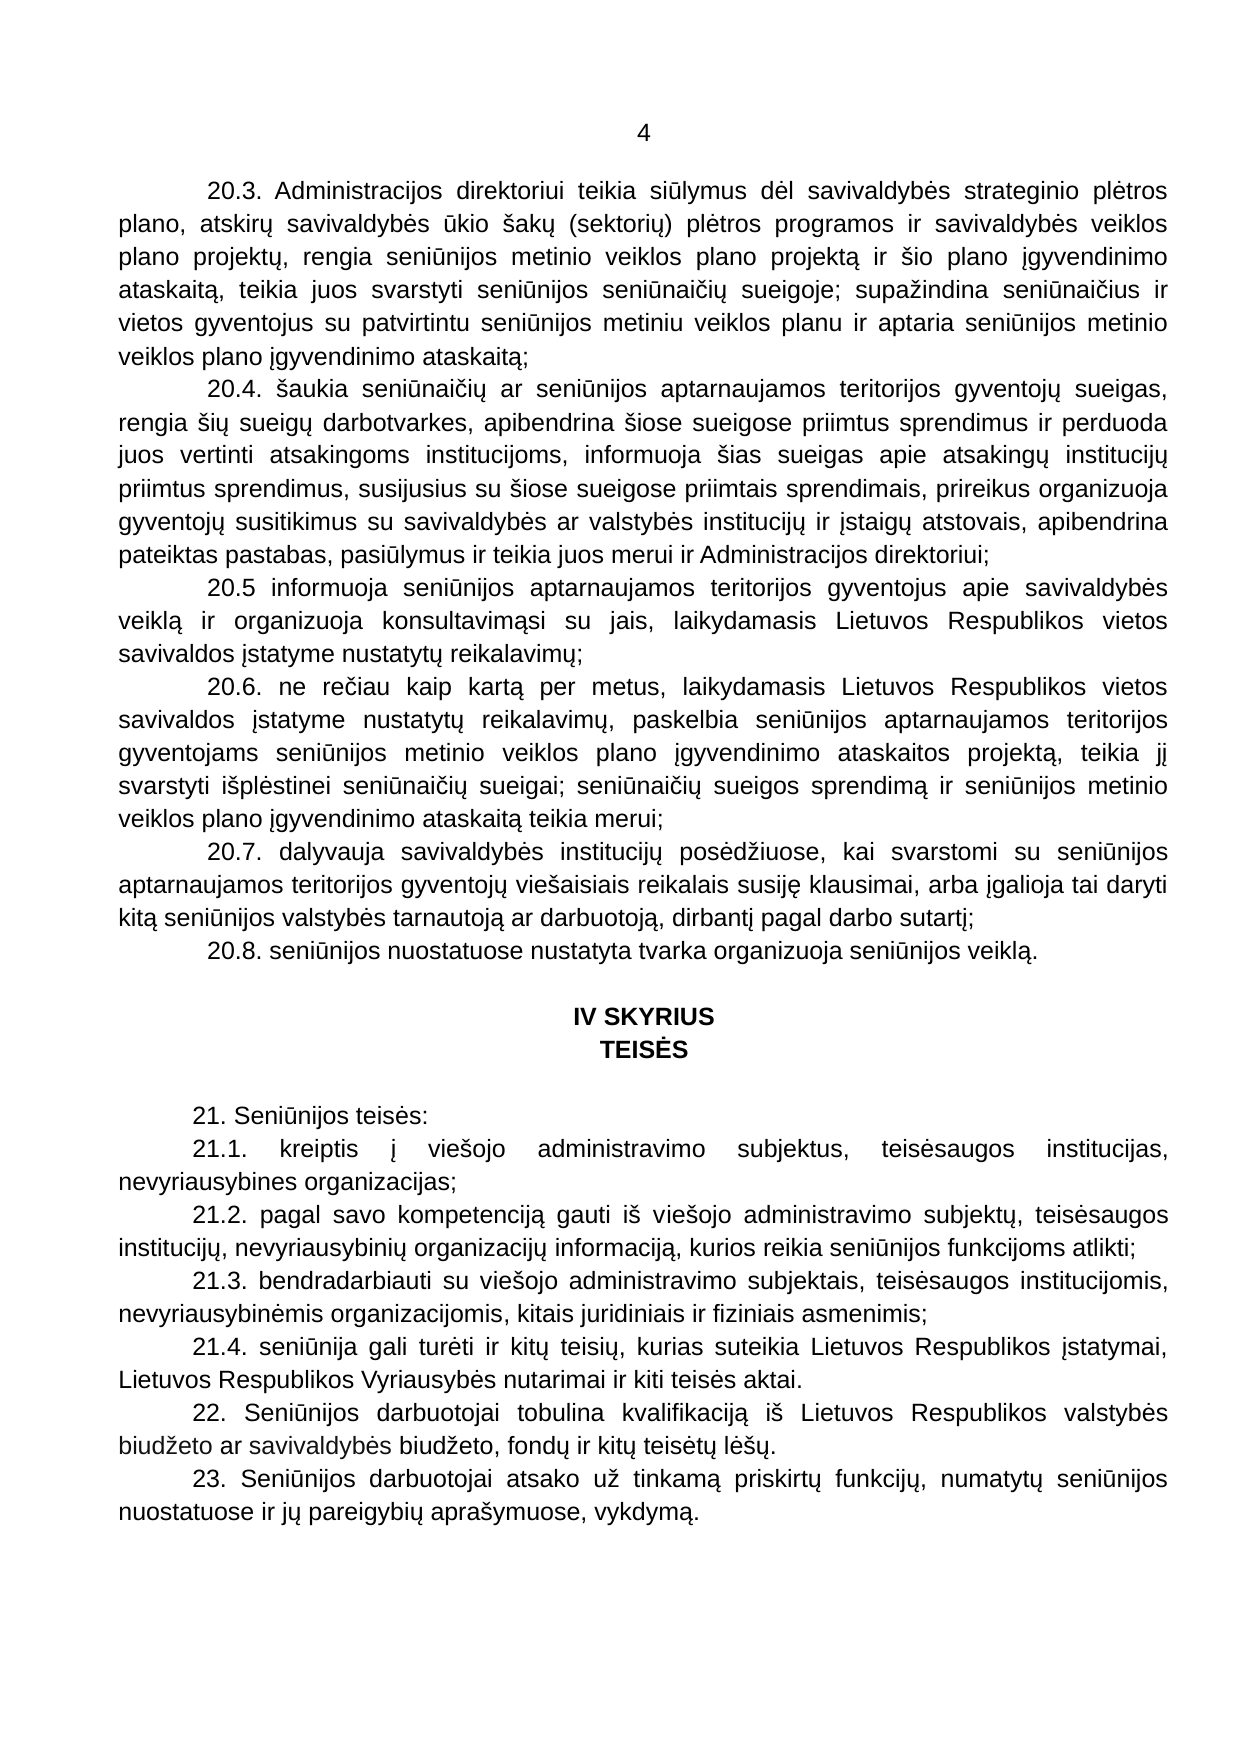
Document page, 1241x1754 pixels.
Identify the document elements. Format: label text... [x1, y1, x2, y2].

text 23. Seniūnijos darbuotojai atsako už tinkamą priskirtų funkcijų, numatytų seniūnijos nuostatuose ir jų pareigybių aprašymuose, vykdymą. [118, 1464, 1169, 1526]
subtitle TEISĖS [118, 1035, 1169, 1064]
text 21. Seniūnijos teisės: [118, 1101, 1169, 1130]
subtitle IV SKYRIUS [118, 1002, 1169, 1031]
text 20.3. Administracijos direktoriui teikia siūlymus dėl savivaldybės strateginio plėtros plano, atskirų savivaldybės ūkio šakų (sektorių) plėtros programos ir savivaldybės veiklos plano projektų, rengia seniūnijos metinio veiklos plano projektą ir šio plano įgyvendinimo ataskaitą, teikia juos svarstyti seniūnijos seniūnaičių sueigoje; supažindina seniūnaičius ir vietos gyventojus su patvirtintu seniūnijos metiniu veiklos planu ir aptaria seniūnijos metinio veiklos plano įgyvendinimo ataskaitą; [118, 176, 1169, 370]
text 22. Seniūnijos darbuotojai tobulina kvalifikaciją iš Lietuvos Respublikos valstybės biudžeto ar savivaldybės biudžeto, fondų ir kitų teisėtų lėšų. [118, 1398, 1169, 1460]
text 20.4. šaukia seniūnaičių ar seniūnijos aptarnaujamos teritorijos gyventojų sueigas, rengia šių sueigų darbotvarkes, apibendrina šiose sueigose priimtus sprendimus ir perduoda juos vertinti atsakingoms institucijoms, informuoja šias sueigas apie atsakingų institucijų priimtus sprendimus, susijusius su šiose sueigose priimtais sprendimais, prireikus organizuoja gyventojų susitikimus su savivaldybės ar valstybės institucijų ir įstaigų atstovais, apibendrina pateiktas pastabas, pasiūlymus ir teikia juos merui ir Administracijos direktoriui; [118, 374, 1169, 568]
text 20.7. dalyvauja savivaldybės institucijų posėdžiuose, kai svarstomi su seniūnijos aptarnaujamos teritorijos gyventojų viešaisiais reikalais susiję klausimai, arba įgalioja tai daryti kitą seniūnijos valstybės tarnautoją ar darbuotoją, dirbantį pagal darbo sutartį; [118, 837, 1169, 932]
text 21.3. bendradarbiauti su viešojo administravimo subjektais, teisėsaugos institucijomis, nevyriausybinėmis organizacijomis, kitais juridiniais ir fiziniais asmenimis; [118, 1266, 1169, 1328]
text 21.1. kreiptis į viešojo administravimo subjektus, teisėsaugos institucijas, nevyriausybines organizacijas; [118, 1134, 1169, 1196]
text 21.4. seniūnija gali turėti ir kitų teisių, kurias suteikia Lietuvos Respublikos įstatymai, Lietuvos Respublikos Vyriausybės nutarimai ir kiti teisės aktai. [118, 1332, 1169, 1394]
text 21.2. pagal savo kompetenciją gauti iš viešojo administravimo subjektų, teisėsaugos institucijų, nevyriausybinių organizacijų informaciją, kurios reikia seniūnijos funkcijoms atlikti; [118, 1200, 1169, 1262]
text 20.5 informuoja seniūnijos aptarnaujamos teritorijos gyventojus apie savivaldybės veiklą ir organizuoja konsultavimąsi su jais, laikydamasis Lietuvos Respublikos vietos savivaldos įstatyme nustatytų reikalavimų; [118, 573, 1169, 667]
text 20.8. seniūnijos nuostatuose nustatyta tvarka organizuoja seniūnijos veiklą. [118, 936, 1169, 964]
text 20.6. ne rečiau kaip kartą per metus, laikydamasis Lietuvos Respublikos vietos savivaldos įstatyme nustatytų reikalavimų, paskelbia seniūnijos aptarnaujamos teritorijos gyventojams seniūnijos metinio veiklos plano įgyvendinimo ataskaitos projektą, teikia jį svarstyti išplėstinei seniūnaičių sueigai; seniūnaičių sueigos sprendimą ir seniūnijos metinio veiklos plano įgyvendinimo ataskaitą teikia merui; [118, 672, 1169, 832]
